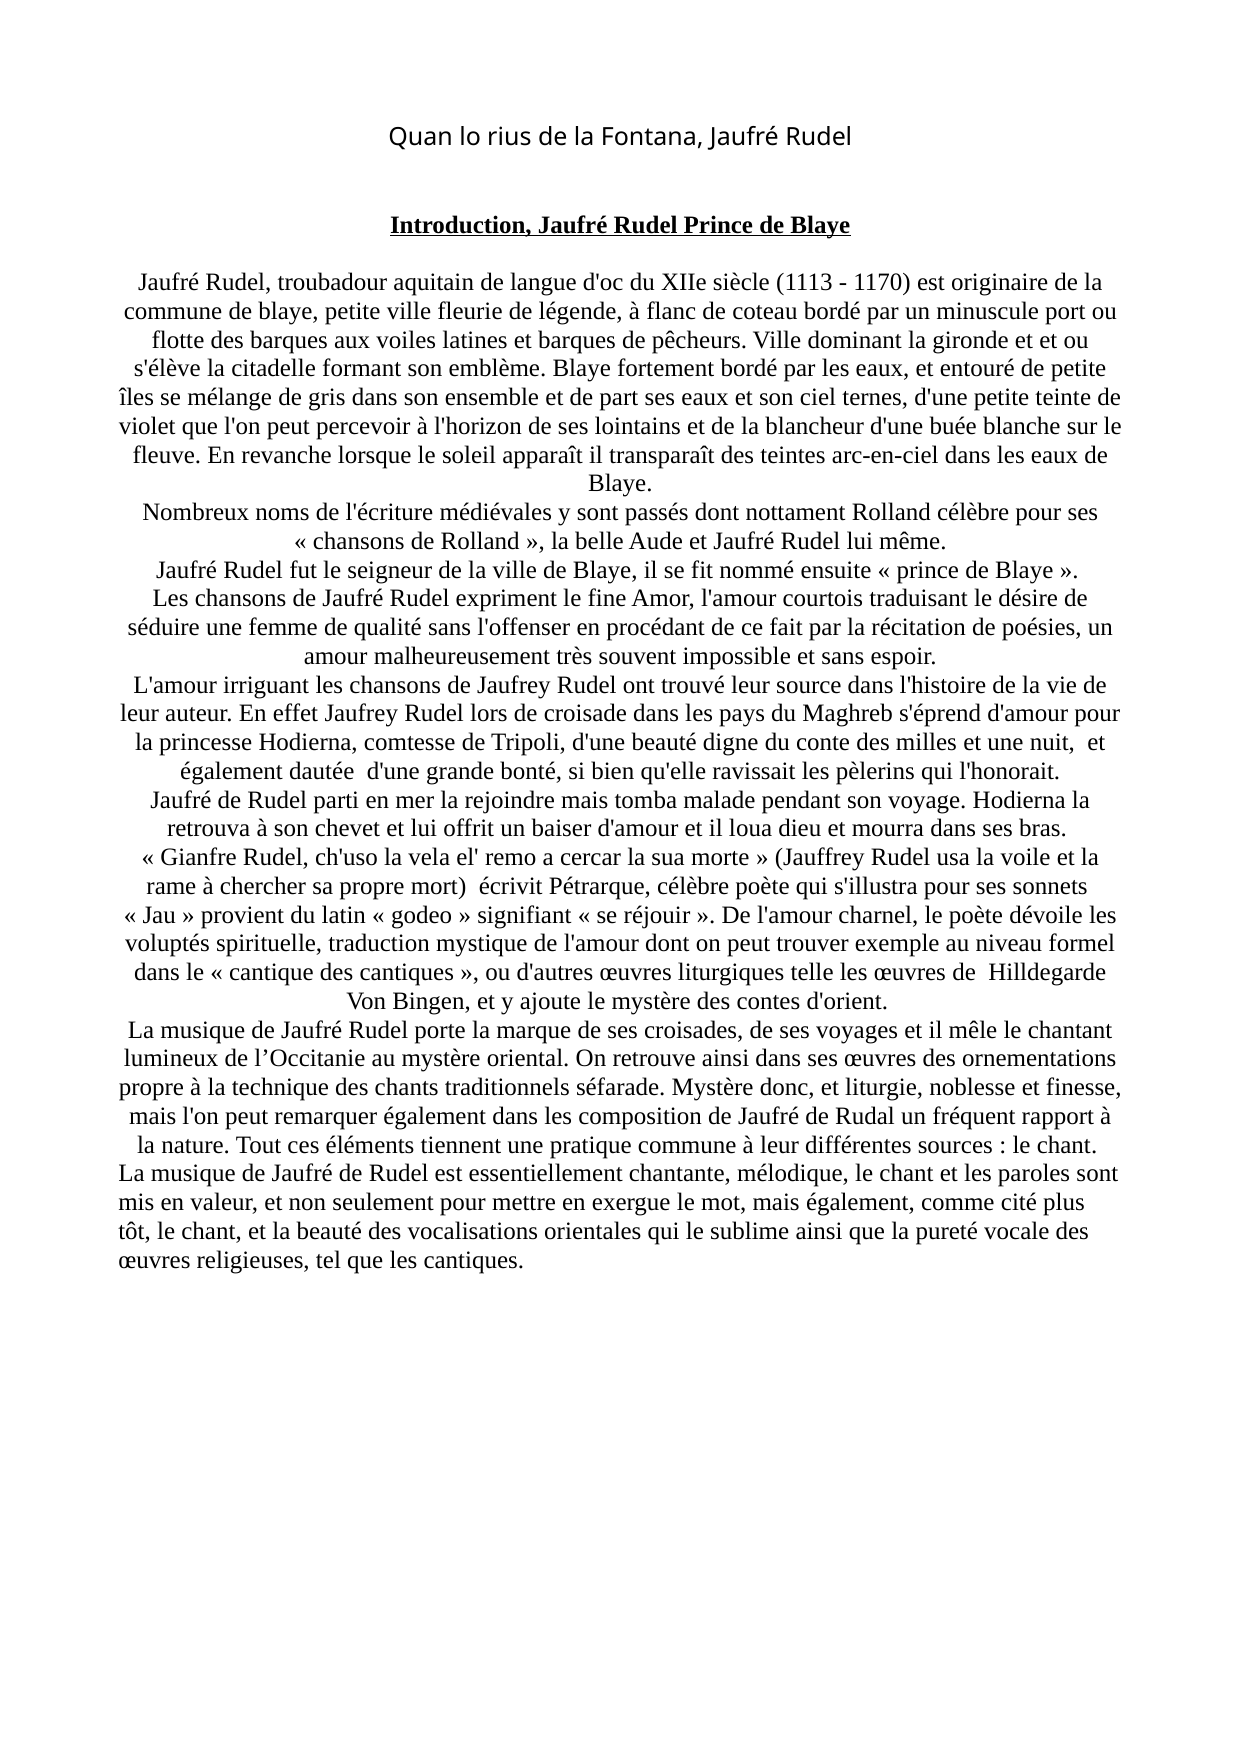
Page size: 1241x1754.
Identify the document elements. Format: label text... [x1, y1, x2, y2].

text L'amour irriguant les chansons de Jaufrey Rudel ont trouvé leur source dans l'histoire de la vie de leur auteur. En effet Jaufrey Rudel lors de croisade dans les pays du Maghreb s'éprend d'amour pour la princesse Hodierna, comtesse de Tripoli, d'une beauté digne du conte des milles et une nuit, et également dautée d'une grande bonté, si bien qu'elle ravissait les pèlerins qui l'honorait. [118, 670, 1122, 785]
text Nombreux noms de l'écriture médiévales y sont passés dont nottament Rolland célèbre pour ses « chansons de Rolland », la belle Aude et Jaufré Rudel lui même. [118, 497, 1122, 555]
text « Jau » provient du latin « godeo » signifiant « se réjouir ». De l'amour charnel, le poète dévoile les voluptés spirituelle, traduction mystique de l'amour dont on peut trouver exemple au niveau formel dans le « cantique des cantiques », ou d'autres œuvres liturgiques telle les œuvres de Hilldegarde Von Bingen, et y ajoute le mystère des contes d'orient. [118, 900, 1122, 1015]
text La musique de Jaufré Rudel porte la marque de ses croisades, de ses voyages et il mêle le chantant lumineux de l’Occitanie au mystère oriental. On retrouve ainsi dans ses œuvres des ornementations propre à la technique des chants traditionnels séfarade. Mystère donc, et liturgie, noblesse et finesse, mais l'on peut remarquer également dans les composition de Jaufré de Rudal un fréquent rapport à la nature. Tout ces éléments tiennent une pratique commune à leur différentes sources : le chant. [118, 1015, 1122, 1158]
text La musique de Jaufré de Rudel est essentiellement chantante, mélodique, le chant et les paroles sont mis en valeur, et non seulement pour mettre en exergue le mot, mais également, comme cité plus tôt, le chant, et la beauté des vocalisations orientales qui le sublime ainsi que la pureté vocale des œuvres religieuses, tel que les cantiques. [118, 1158, 1122, 1273]
text Les chansons de Jaufré Rudel expriment le fine Amor, l'amour courtois traduisant le désire de séduire une femme de qualité sans l'offenser en procédant de ce fait par la récitation de poésies, un amour malheureusement très souvent impossible et sans espoir. [118, 583, 1122, 670]
text Introduction, Jaufré Rudel Prince de Blaye [118, 210, 1122, 238]
text Jaufré Rudel fut le seigneur de la ville de Blaye, il se fit nommé ensuite « prince de Blaye ». [118, 555, 1122, 583]
text Jaufré Rudel, troubadour aquitain de langue d'oc du XIIe siècle (1113 - 1170) est originaire de la commune de blaye, petite ville fleurie de légende, à flanc de coteau bordé par un minuscule port ou flotte des barques aux voiles latines et barques de pêcheurs. Ville dominant la gironde et et ou s'élève la citadelle formant son emblème. Blaye fortement bordé par les eaux, et entouré de petite îles se mélange de gris dans son ensemble et de part ses eaux et son ciel ternes, d'une petite teinte de violet que l'on peut percevoir à l'horizon de ses lointains et de la blancheur d'une buée blanche sur le fleuve. En revanche lorsque le soleil apparaît il transparaît des teintes arc-en-ciel dans les eaux de Blaye. [118, 267, 1122, 497]
text Quan lo rius de la Fontana, Jaufré Rudel [118, 118, 1122, 152]
text Jaufré de Rudel parti en mer la rejoindre mais tomba malade pendant son voyage. Hodierna la retrouva à son chevet et lui offrit un baiser d'amour et il loua dieu et mourra dans ses bras. [118, 785, 1122, 842]
text « Gianfre Rudel, ch'uso la vela el' remo a cercar la sua morte » (Jauffrey Rudel usa la voile et la rame à chercher sa propre mort) écrivit Pétrarque, célèbre poète qui s'illustra pour ses sonnets [118, 842, 1122, 900]
